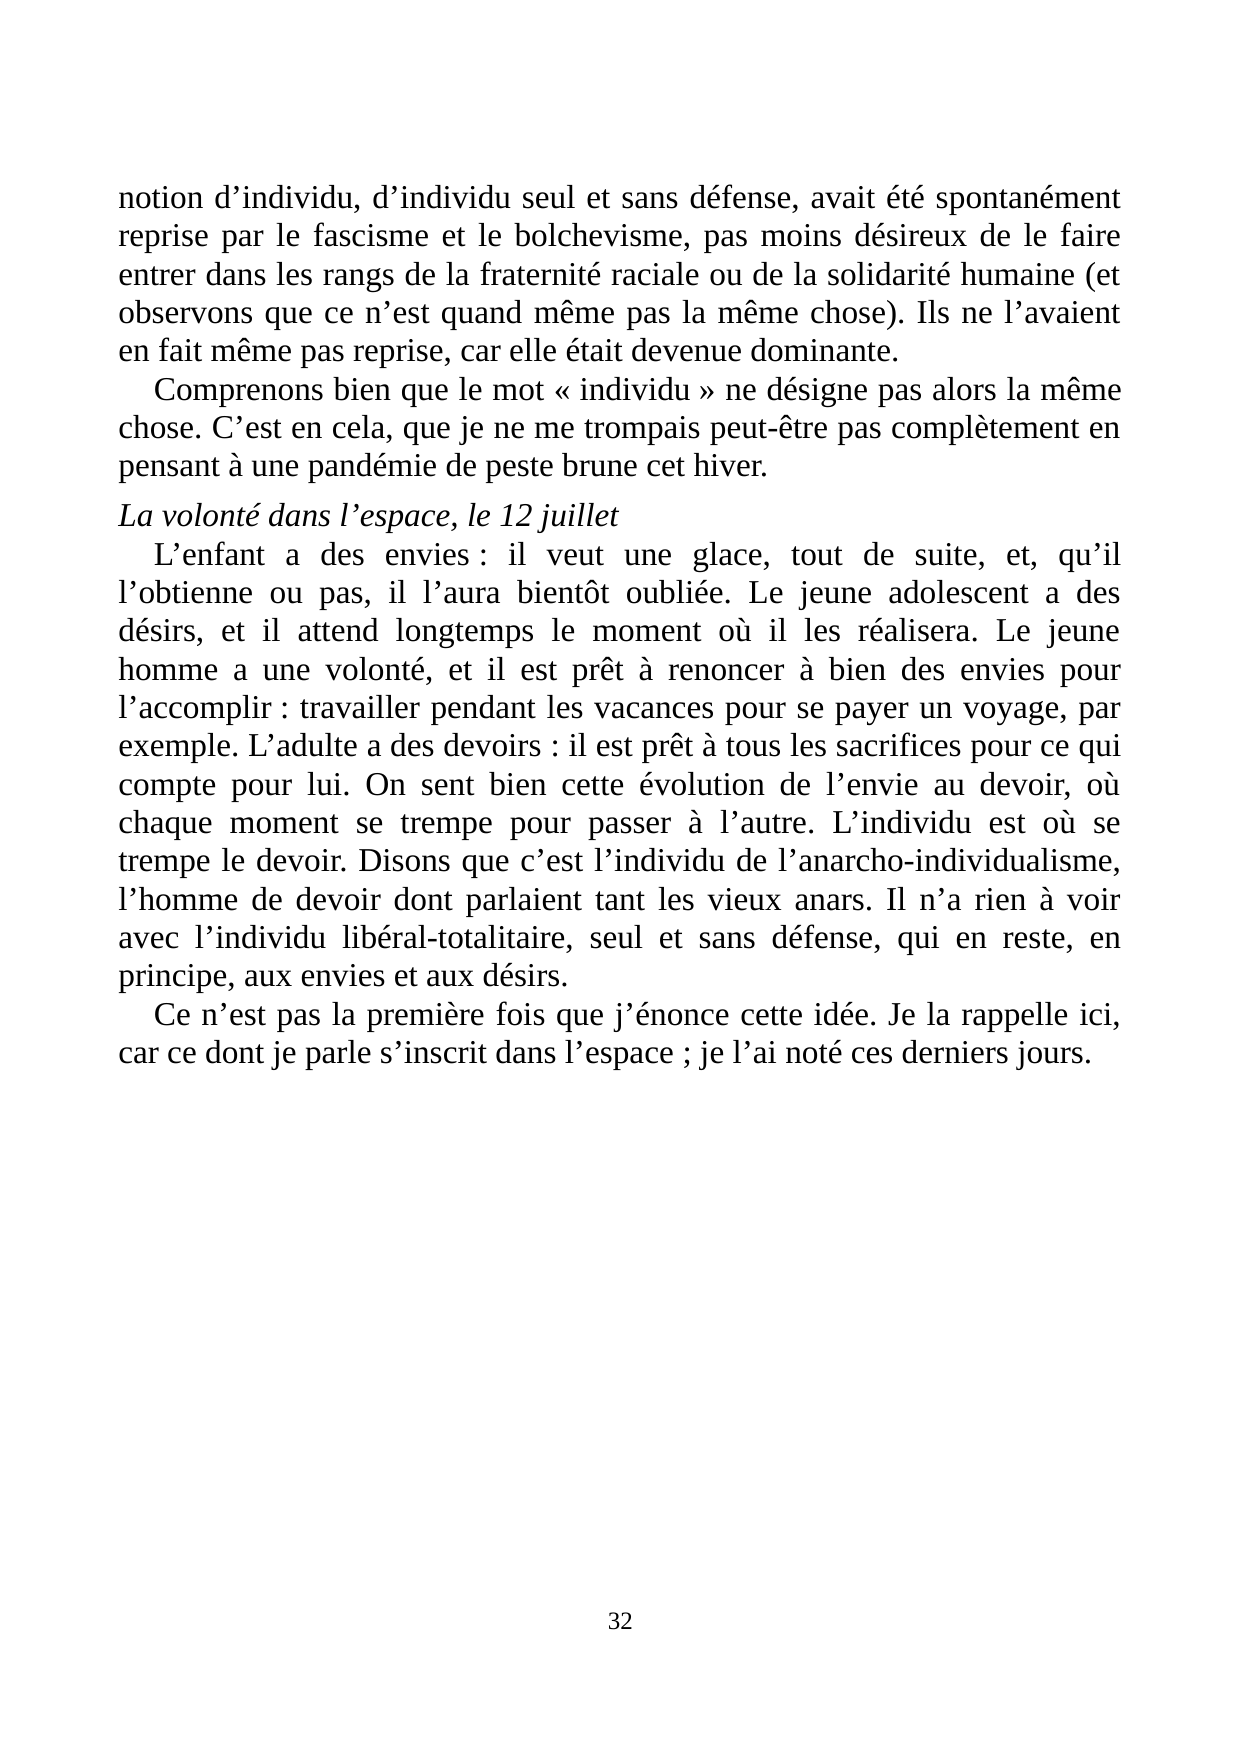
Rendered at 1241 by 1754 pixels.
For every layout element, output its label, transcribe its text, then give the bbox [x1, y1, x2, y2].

text notion d’individu, d’individu seul et sans défense, avait été spontanément reprise par le fascisme et le bolchevisme, pas moins désireux de le faire entrer dans les rangs de la fraternité raciale ou de la solidarité humaine (et observons que ce n’est quand même pas la même chose). Ils ne l’avaient en fait même pas reprise, car elle était devenue dominante. [118, 177, 1122, 369]
text Ce n’est pas la première fois que j’énonce cette idée. Je la rappelle ici, car ce dont je parle s’inscrit dans l’espace ; je l’ai noté ces derniers jours. [118, 994, 1122, 1071]
text Comprenons bien que le mot « individu » ne désigne pas alors la même chose. C’est en cela, que je ne me trompais peut-être pas complètement en pensant à une pandémie de peste brune cet hiver. [118, 369, 1122, 484]
text L’enfant a des envies : il veut une glace, tout de suite, et, qu’il l’obtienne ou pas, il l’aura bientôt oubliée. Le jeune adolescent a des désirs, et il attend longtemps le moment où il les réalisera. Le jeune homme a une volonté, et il est prêt à renoncer à bien des envies pour l’accomplir : travailler pendant les vacances pour se payer un voyage, par exemple. L’adulte a des devoirs : il est prêt à tous les sacrifices pour ce qui compte pour lui. On sent bien cette évolution de l’envie au devoir, où chaque moment se trempe pour passer à l’autre. L’individu est où se trempe le devoir. Disons que c’est l’individu de l’anarcho-individualisme, l’homme de devoir dont parlaient tant les vieux anars. Il n’a rien à voir avec l’individu libéral-totalitaire, seul et sans défense, qui en reste, en principe, aux envies et aux désirs. [118, 534, 1122, 994]
subtitle La volonté dans l’espace, le 12 juillet [118, 496, 1122, 534]
